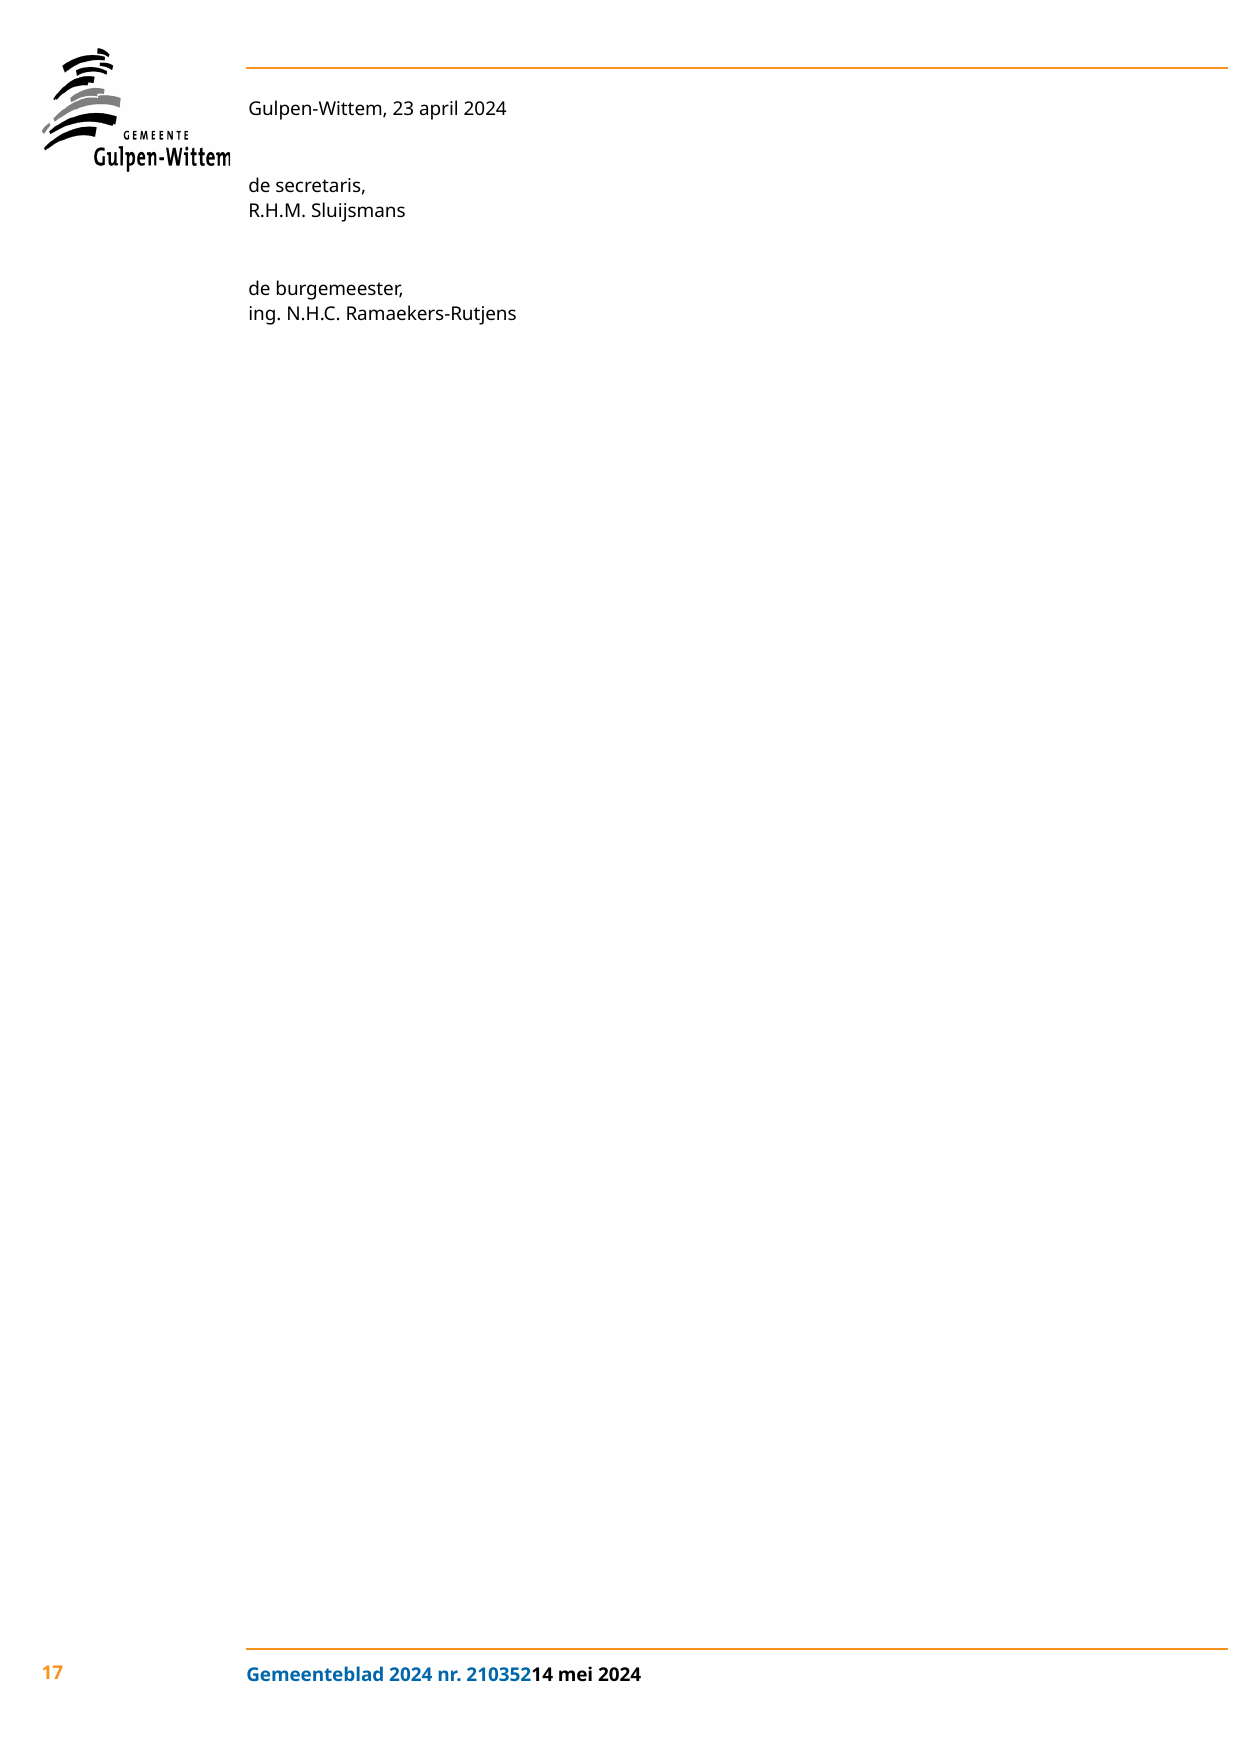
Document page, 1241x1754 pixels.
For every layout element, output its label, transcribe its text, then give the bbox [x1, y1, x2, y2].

text ing. N.H.C. Ramaekers-Rutjens [248, 301, 1152, 326]
text Gulpen-Wittem, 23 april 2024 [248, 95, 1152, 121]
text R.H.M. Sluijsmans [248, 198, 1152, 223]
text de burgemeester, [248, 275, 1152, 301]
picture [41, 47, 231, 172]
text de secretaris, [248, 172, 1152, 198]
